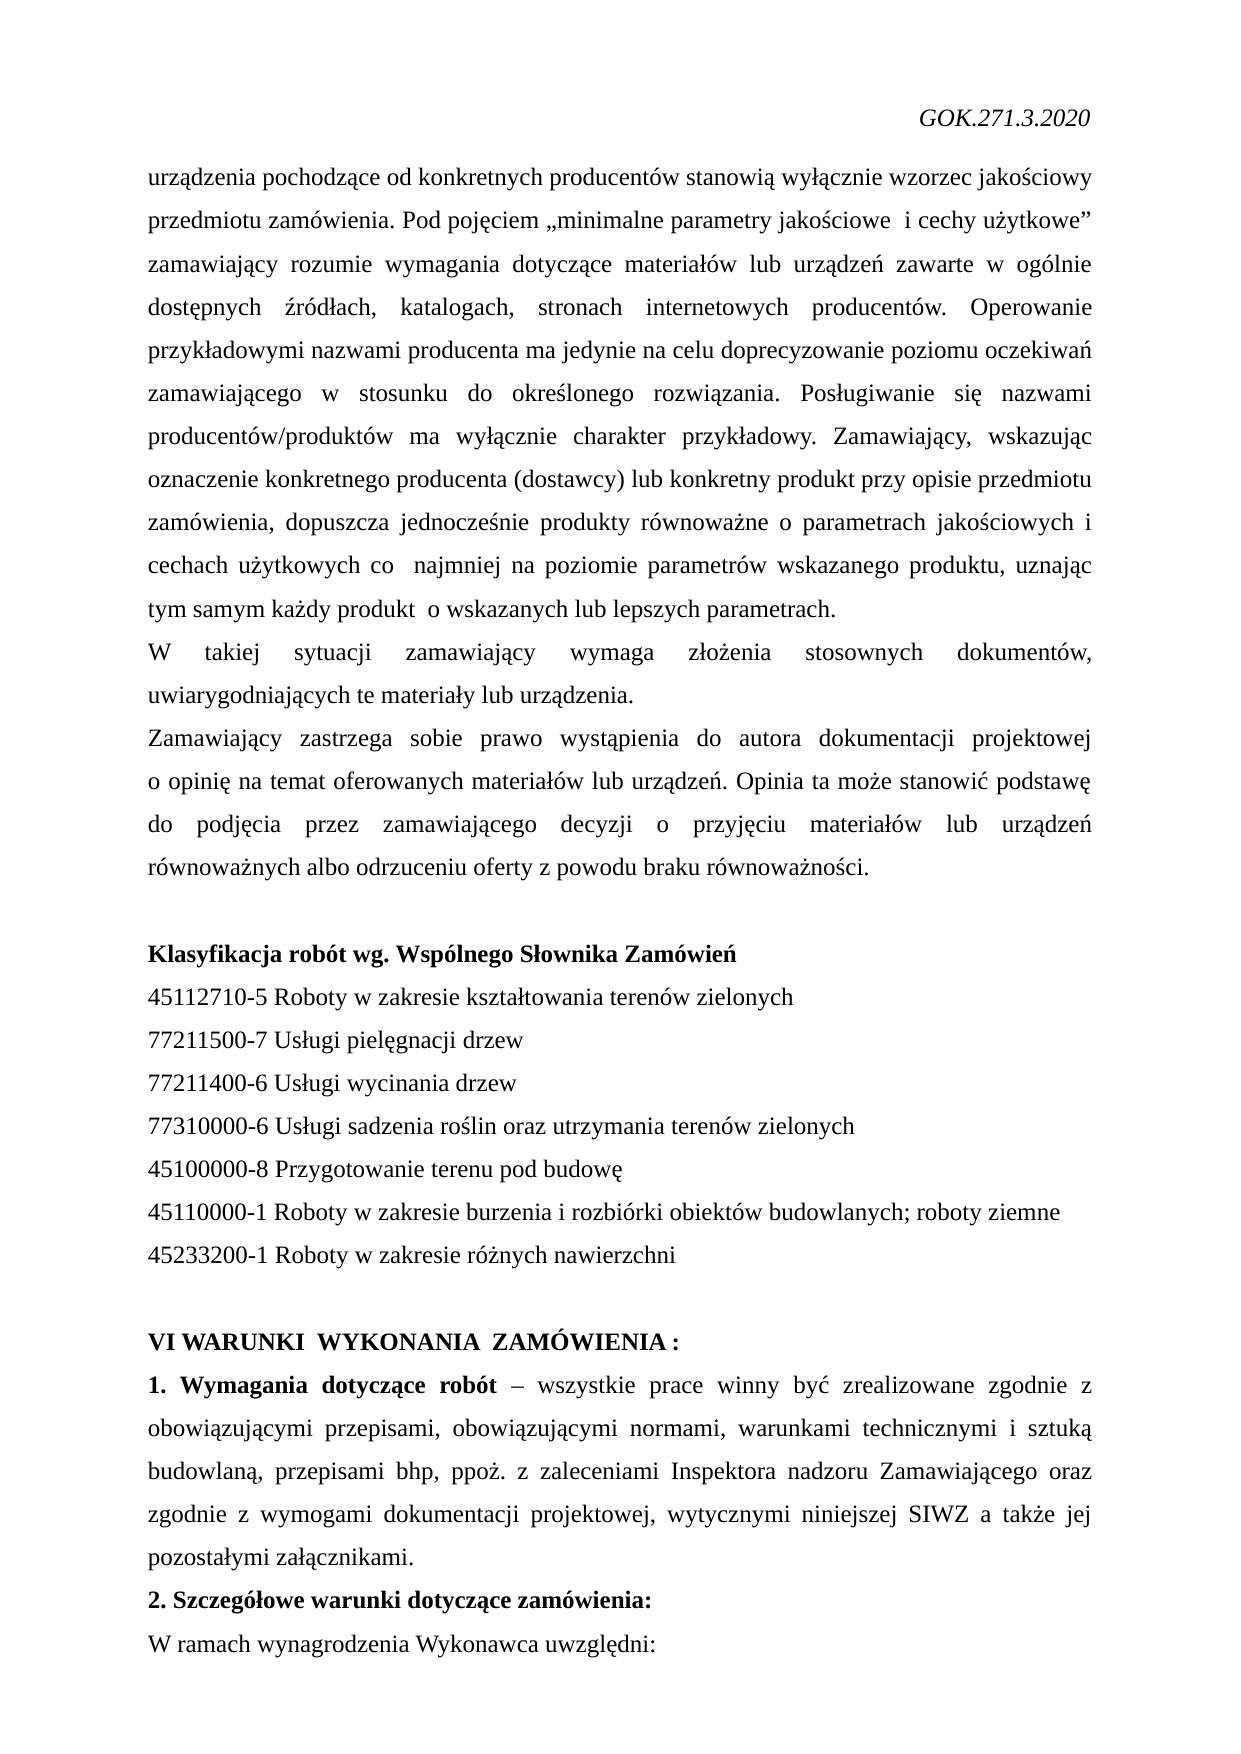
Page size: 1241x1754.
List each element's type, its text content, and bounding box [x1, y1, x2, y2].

text 45100000-8 Przygotowanie terenu pod budowę [148, 1154, 1093, 1183]
text Klasyfikacja robót wg. Wspólnego Słownika Zamówień [148, 939, 1093, 967]
text 45233200-1 Roboty w zakresie różnych nawierzchni [148, 1241, 1093, 1269]
text 45110000-1 Roboty w zakresie burzenia i rozbiórki obiektów budowlanych; roboty ziemne [148, 1197, 1093, 1226]
text urządzenia pochodzące od konkretnych producentów stanowią wyłącznie wzorzec jakościowy przedmiotu zamówienia. Pod pojęciem „minimalne parametry jakościowe i cechy użytkowe” zamawiający rozumie wymagania dotyczące materiałów lub urządzeń zawarte w ogólnie dostępnych źródłach, katalogach, stronach internetowych producentów. Operowanie przykładowymi nazwami producenta ma jedynie na celu doprecyzowanie poziomu oczekiwań zamawiającego w stosunku do określonego rozwiązania. Posługiwanie się nazwami producentów/produktów ma wyłącznie charakter przykładowy. Zamawiający, wskazując oznaczenie konkretnego producenta (dostawcy) lub konkretny produkt przy opisie przedmiotu zamówienia, dopuszcza jednocześnie produkty równoważne o parametrach jakościowych i cechach użytkowych co najmniej na poziomie parametrów wskazanego produktu, uznając tym samym każdy produkt o wskazanych lub lepszych parametrach. [148, 162, 1093, 622]
text 1. Wymagania dotyczące robót – wszystkie prace winny być zrealizowane zgodnie z obowiązującymi przepisami, obowiązującymi normami, warunkami technicznymi i sztuką budowlaną, przepisami bhp, ppoż. z zaleceniami Inspektora nadzoru Zamawiającego oraz zgodnie z wymogami dokumentacji projektowej, wytycznymi niniejszej SIWZ a także jej pozostałymi załącznikami. [148, 1370, 1093, 1571]
text 2. Szczegółowe warunki dotyczące zamówienia: [148, 1586, 1093, 1614]
text W ramach wynagrodzenia Wykonawca uwzględni: [148, 1629, 1093, 1657]
text 45112710-5 Roboty w zakresie kształtowania terenów zielonych [148, 982, 1093, 1011]
text 77211400-6 Usługi wycinania drzew [148, 1068, 1093, 1097]
text Zamawiający zastrzega sobie prawo wystąpienia do autora dokumentacji projektowej o opinię na temat oferowanych materiałów lub urządzeń. Opinia ta może stanowić podstawę do podjęcia przez zamawiającego decyzji o przyjęciu materiałów lub urządzeń równoważnych albo odrzuceniu oferty z powodu braku równoważności. [148, 723, 1093, 881]
text 77310000-6 Usługi sadzenia roślin oraz utrzymania terenów zielonych [148, 1111, 1093, 1140]
text VI WARUNKI WYKONANIA ZAMÓWIENIA : [148, 1327, 1093, 1356]
text W takiej sytuacji zamawiający wymaga złożenia stosownych dokumentów, uwiarygodniających te materiały lub urządzenia. [148, 637, 1093, 709]
text 77211500-7 Usługi pielęgnacji drzew [148, 1025, 1093, 1054]
